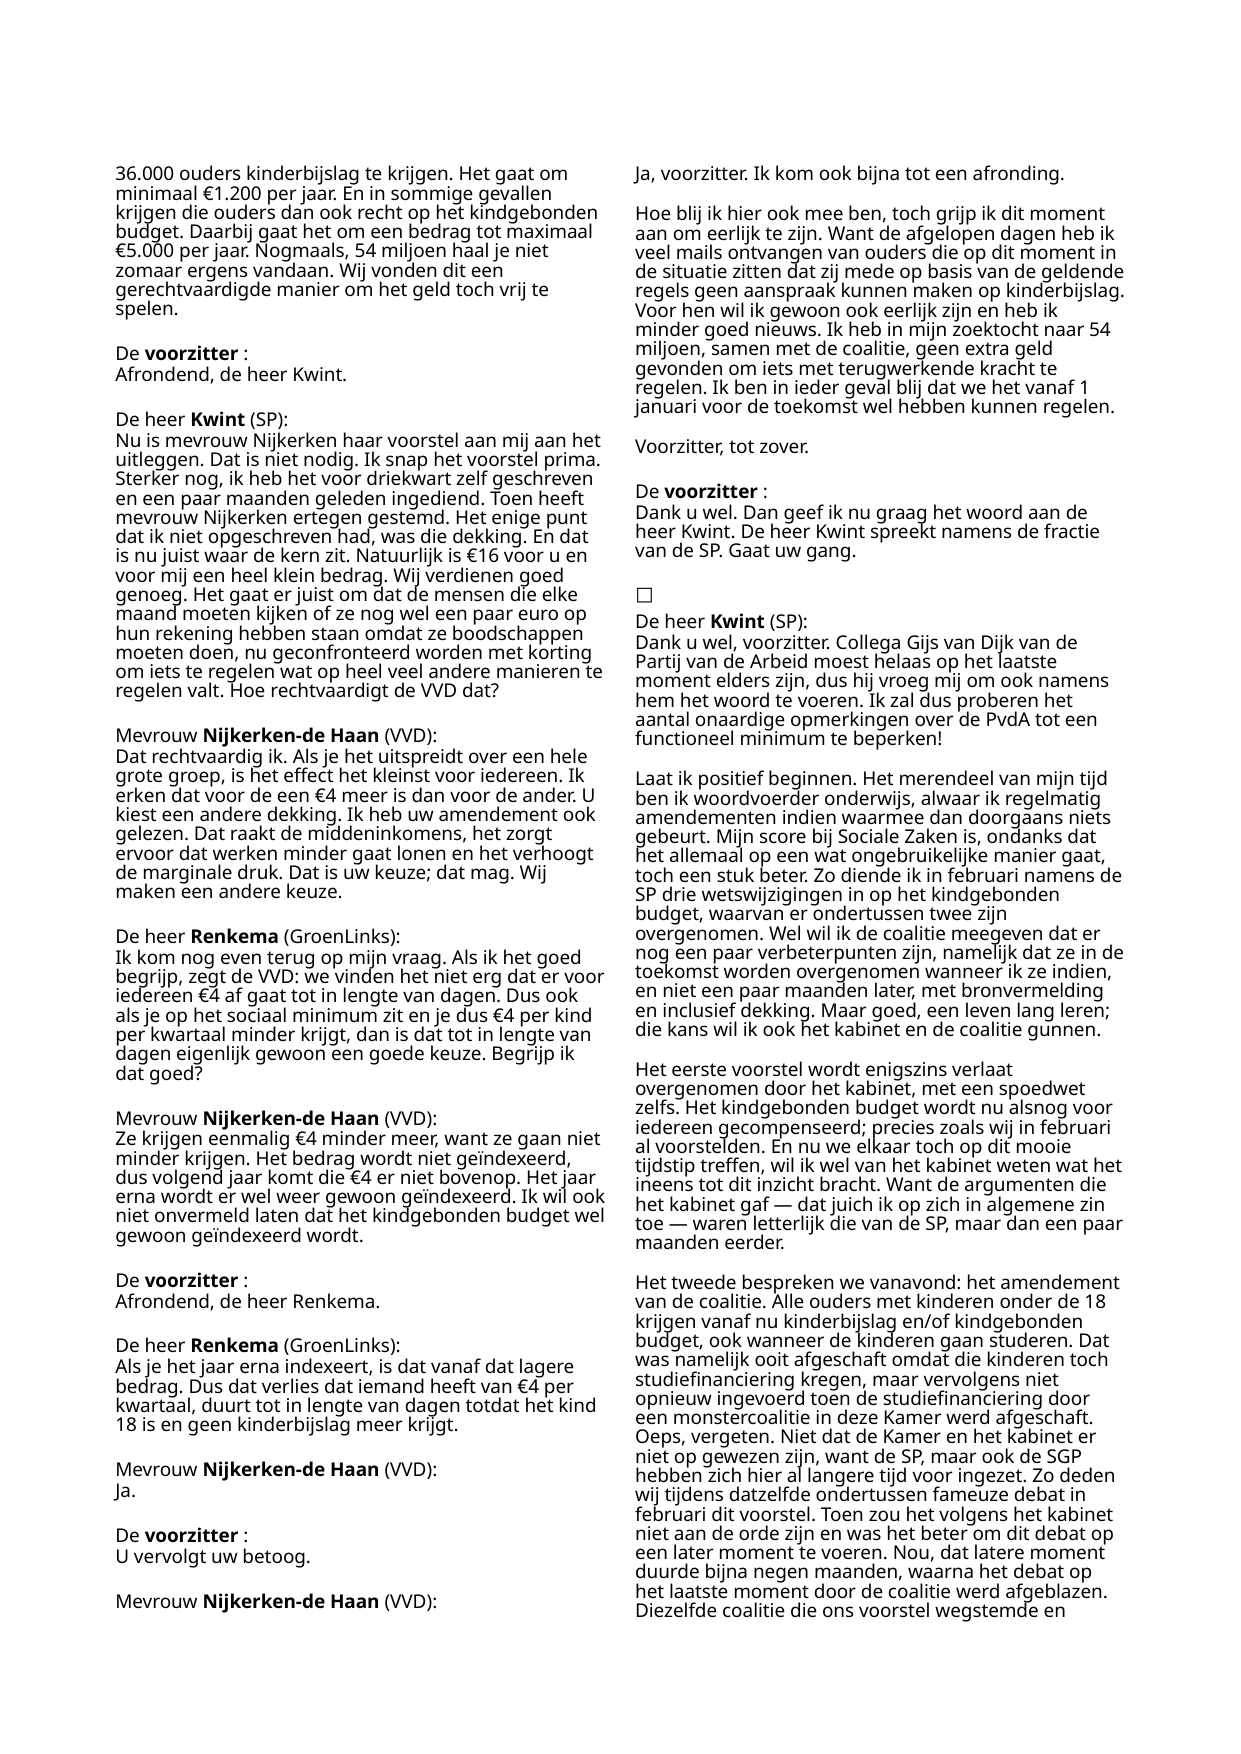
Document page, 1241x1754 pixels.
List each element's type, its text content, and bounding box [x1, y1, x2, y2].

text Het tweede bespreken we vanavond: het amendement van de coalitie. Alle ouders met kinderen onder de 18 krijgen vanaf nu kinderbijslag en/of kindgebonden budget, ook wanneer de kinderen gaan studeren. Dat was namelijk ooit afgeschaft omdat die kinderen toch studiefinanciering kregen, maar vervolgens niet opnieuw ingevoerd toen de studiefinanciering door een monstercoalitie in deze Kamer werd afgeschaft. Oeps, vergeten. Niet dat de Kamer en het kabinet er niet op gewezen zijn, want de SP, maar ook de SGP hebben zich hier al langere tijd voor ingezet. Zo deden wij tijdens datzelfde ondertussen fameuze debat in februari dit voorstel. Toen zou het volgens het kabinet niet aan de orde zijn en was het beter om dit debat op een later moment te voeren. Nou, dat latere moment duurde bijna negen maanden, waarna het debat op het laatste moment door de coalitie werd afgeblazen. Diezelfde coalitie die ons voorstel wegstemde en [635, 1274, 1125, 1621]
text De heer Kwint (SP): [635, 608, 1125, 634]
text De heer Kwint (SP): [115, 406, 605, 432]
text Mevrouw Nijkerken-de Haan (VVD): [115, 1105, 605, 1130]
text De voorzitter : [115, 340, 605, 366]
text Ze krijgen eenmalig €4 minder meer, want ze gaan niet minder krijgen. Het bedrag wordt niet geïndexeerd, dus volgend jaar komt die €4 er niet bovenop. Het jaar erna wordt er wel weer gewoon geïndexeerd. Ik wil ook niet onvermeld laten dat het kindgebonden budget wel gewoon geïndexeerd wordt. [115, 1130, 605, 1246]
text Ja, voorzitter. Ik kom ook bijna tot een afronding. [635, 165, 1125, 184]
text De voorzitter : [635, 478, 1125, 504]
text Afrondend, de heer Renkema. [115, 1293, 605, 1312]
text Afrondend, de heer Kwint. [115, 366, 605, 385]
text Dank u wel. Dan geef ik nu graag het woord aan de heer Kwint. De heer Kwint spreekt namens de fractie van de SP. Gaat uw gang. [635, 504, 1125, 562]
text Als je het jaar erna indexeert, is dat vanaf dat lagere bedrag. Dus dat verlies dat iemand heeft van €4 per kwartaal, duurt tot in lengte van dagen totdat het kind 18 is en geen kinderbijslag meer krijgt. [115, 1358, 605, 1436]
text Ja. [115, 1482, 605, 1501]
text Dat rechtvaardig ik. Als je het uitspreidt over een hele grote groep, is het effect het kleinst voor iedereen. Ik erken dat voor de een €4 meer is dan voor de ander. U kiest een andere dekking. Ik heb uw amendement ook gelezen. Dat raakt de middeninkomens, het zorgt ervoor dat werken minder gaat lonen en het verhoogt de marginale druk. Dat is uw keuze; dat mag. Wij maken een andere keuze. [115, 748, 605, 902]
text Mevrouw Nijkerken-de Haan (VVD): [115, 1588, 605, 1614]
text De voorzitter : [115, 1522, 605, 1548]
text Laat ik positief beginnen. Het merendeel van mijn tijd ben ik woordvoerder onderwijs, alwaar ik regelmatig amendementen indien waarmee dan doorgaans niets gebeurt. Mijn score bij Sociale Zaken is, ondanks dat het allemaal op een wat ongebruikelijke manier gaat, toch een stuk beter. Zo diende ik in februari namens de SP drie wetswijzigingen in op het kindgebonden budget, waarvan er ondertussen twee zijn overgenomen. Wel wil ik de coalitie meegeven dat er nog een paar verbeterpunten zijn, namelijk dat ze in de toekomst worden overgenomen wanneer ik ze indien, en niet een paar maanden later, met bronvermelding en inclusief dekking. Maar goed, een leven lang leren; die kans wil ik ook het kabinet en de coalitie gunnen. [635, 770, 1125, 1040]
text ⬜ [635, 582, 1125, 608]
text De voorzitter : [115, 1267, 605, 1293]
text De heer Renkema (GroenLinks): [115, 1333, 605, 1358]
text Mevrouw Nijkerken-de Haan (VVD): [115, 1456, 605, 1482]
text Dank u wel, voorzitter. Collega Gijs van Dijk van de Partij van de Arbeid moest helaas op het laatste moment elders zijn, dus hij vroeg mij om ook namens hem het woord te voeren. Ik zal dus proberen het aantal onaardige opmerkingen over de PvdA tot een functioneel minimum te beperken! [635, 634, 1125, 749]
text Hoe blij ik hier ook mee ben, toch grijp ik dit moment aan om eerlijk te zijn. Want de afgelopen dagen heb ik veel mails ontvangen van ouders die op dit moment in de situatie zitten dat zij mede op basis van de geldende regels geen aanspraak kunnen maken op kinderbijslag. Voor hen wil ik gewoon ook eerlijk zijn en heb ik minder goed nieuws. Ik heb in mijn zoektocht naar 54 miljoen, samen met de coalitie, geen extra geld gevonden om iets met terugwerkende kracht te regelen. Ik ben in ieder geval blij dat we het vanaf 1 januari voor de toekomst wel hebben kunnen regelen. [635, 205, 1125, 417]
text Ik kom nog even terug op mijn vraag. Als ik het goed begrijp, zegt de VVD: we vinden het niet erg dat er voor iedereen €4 af gaat tot in lengte van dagen. Dus ook als je op het sociaal minimum zit en je dus €4 per kind per kwartaal minder krijgt, dan is dat tot in lengte van dagen eigenlijk gewoon een goede keuze. Begrijp ik dat goed? [115, 949, 605, 1084]
text U vervolgt uw betoog. [115, 1548, 605, 1567]
text Mevrouw Nijkerken-de Haan (VVD): [115, 722, 605, 748]
text Voorzitter, tot zover. [635, 438, 1125, 457]
text Nu is mevrouw Nijkerken haar voorstel aan mij aan het uitleggen. Dat is niet nodig. Ik snap het voorstel prima. Sterker nog, ik heb het voor driekwart zelf geschreven en een paar maanden geleden ingediend. Toen heeft mevrouw Nijkerken ertegen gestemd. Het enige punt dat ik niet opgeschreven had, was die dekking. En dat is nu juist waar de kern zit. Natuurlijk is €16 voor u en voor mij een heel klein bedrag. Wij verdienen goed genoeg. Het gaat er juist om dat de mensen die elke maand moeten kijken of ze nog wel een paar euro op hun rekening hebben staan omdat ze boodschappen moeten doen, nu geconfronteerd worden met korting om iets te regelen wat op heel veel andere manieren te regelen valt. Hoe rechtvaardigt de VVD dat? [115, 432, 605, 702]
text Het eerste voorstel wordt enigszins verlaat overgenomen door het kabinet, met een spoedwet zelfs. Het kindgebonden budget wordt nu alsnog voor iedereen gecompenseerd; precies zoals wij in februari al voorstelden. En nu we elkaar toch op dit mooie tijdstip treffen, wil ik wel van het kabinet weten wat het ineens tot dit inzicht bracht. Want de argumenten die het kabinet gaf — dat juich ik op zich in algemene zin toe — waren letterlijk die van de SP, maar dan een paar maanden eerder. [635, 1061, 1125, 1253]
text 36.000 ouders kinderbijslag te krijgen. Het gaat om minimaal €1.200 per jaar. En in sommige gevallen krijgen die ouders dan ook recht op het kindgebonden budget. Daarbij gaat het om een bedrag tot maximaal €5.000 per jaar. Nogmaals, 54 miljoen haal je niet zomaar ergens vandaan. Wij vonden dit een gerechtvaardigde manier om het geld toch vrij te spelen. [115, 165, 605, 319]
text De heer Renkema (GroenLinks): [115, 923, 605, 949]
